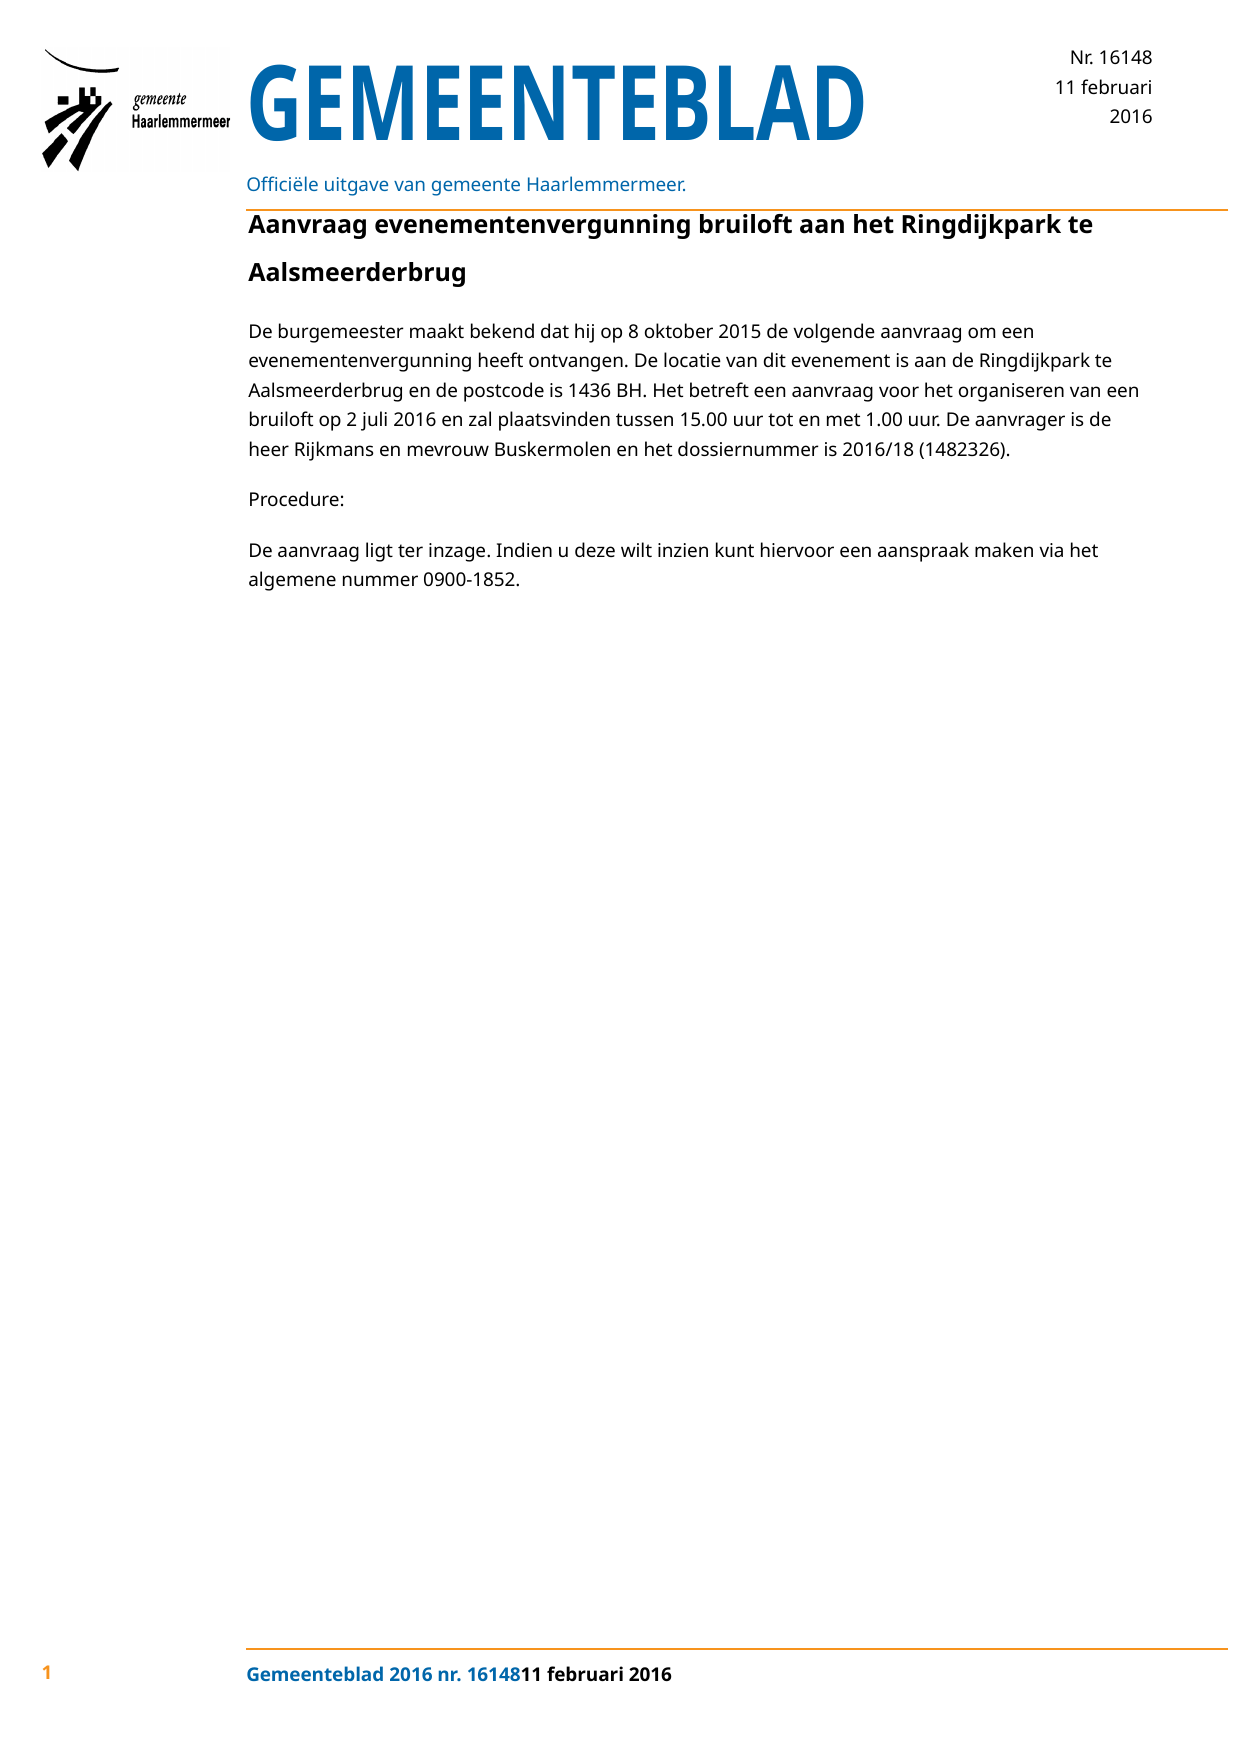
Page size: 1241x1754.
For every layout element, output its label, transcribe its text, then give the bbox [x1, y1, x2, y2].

text Procedure: [248, 487, 1152, 512]
picture [41, 47, 231, 172]
text De aanvraag ligt ter inzage. Indien u deze wilt inzien kunt hiervoor een aanspraak maken via het algemene nummer 0900-1852. [248, 537, 1152, 592]
text Aanvraag evenementenvergunning bruiloft aan het Ringdijkpark te Aalsmeerderbrug [248, 211, 1152, 288]
text De burgemeester maakt bekend dat hij op 8 oktober 2015 de volgende aanvraag om een evenementenvergunning heeft ontvangen. De locatie van dit evenement is aan de Ringdijkpark te Aalsmeerderbrug en de postcode is 1436 BH. Het betreft een aanvraag voor het organiseren van een bruiloft op 2 juli 2016 en zal plaatsvinden tussen 15.00 uur tot en met 1.00 uur. De aanvrager is de heer Rijkmans en mevrouw Buskermolen en het dossiernummer is 2016/18 (1482326). [248, 318, 1152, 462]
